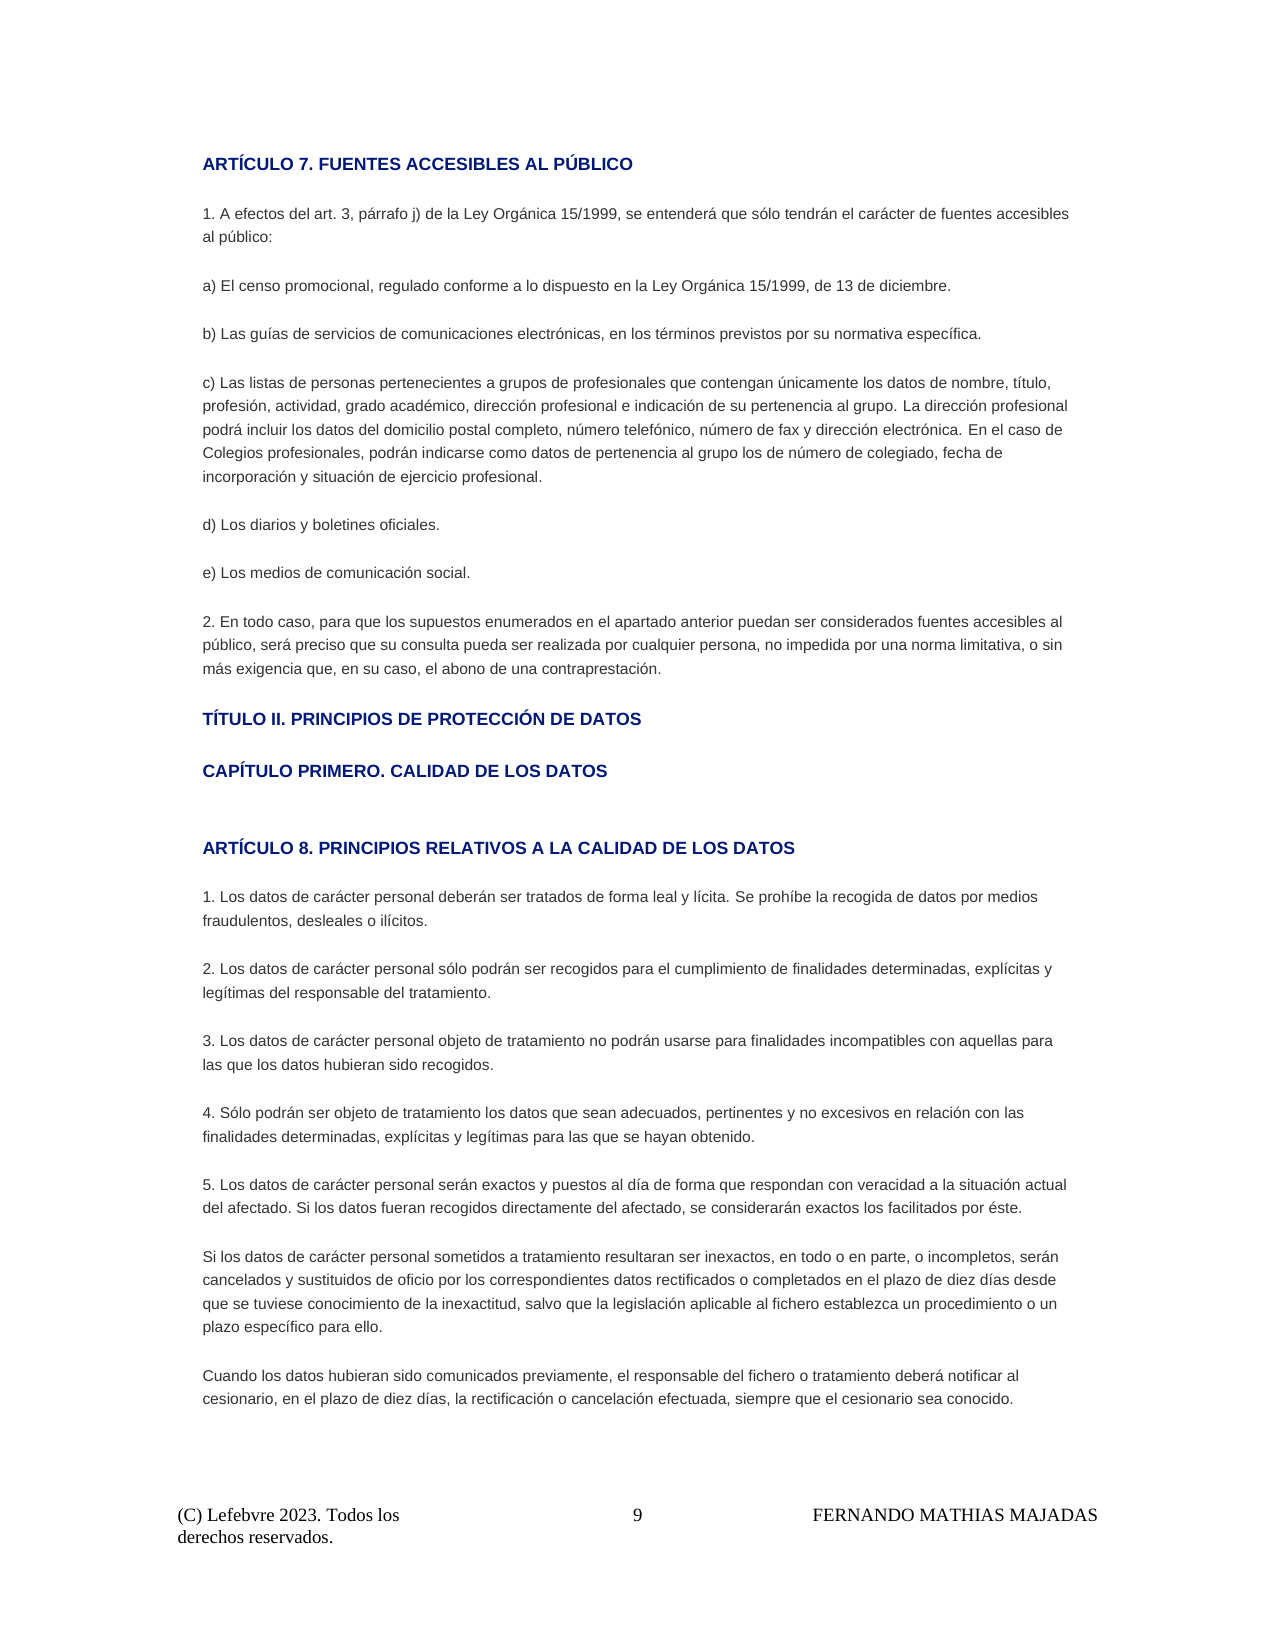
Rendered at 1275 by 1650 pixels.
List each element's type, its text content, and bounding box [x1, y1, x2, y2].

text CAPÍTULO PRIMERO. CALIDAD DE LOS DATOS [202, 754, 1073, 781]
text Artículo 7. Fuentes accesibles al público [202, 148, 1098, 174]
text TÍTULO II. PRINCIPIOS DE PROTECCIÓN DE DATOS [202, 702, 1073, 729]
text 4. Sólo podrán ser objeto de tratamiento los datos que sean adecuados, pertinentes y no excesivos en relación con las finalidades determinadas, explícitas y legítimas para las que se hayan obtenido. [202, 1098, 1073, 1145]
text b) Las guías de servicios de comunicaciones electrónicas, en los términos previstos por su normativa específica. [202, 320, 1073, 343]
text 2. En todo caso, para que los supuestos enumerados en el apartado anterior puedan ser considerados fuentes accesibles al público, será preciso que su consulta pueda ser realizada por cualquier persona, no impedida por una norma limitativa, o sin más exigencia que, en su caso, el abono de una contraprestación. [202, 607, 1073, 677]
text c) Las listas de personas pertenecientes a grupos de profesionales que contengan únicamente los datos de nombre, título, profesión, actividad, grado académico, dirección profesional e indicación de su pertenencia al grupo. La dirección profesional podrá incluir los datos del domicilio postal completo, número telefónico, número de fax y dirección electrónica. En el caso de Colegios profesionales, podrán indicarse como datos de pertenencia al grupo los de número de colegiado, fecha de incorporación y situación de ejercicio profesional. [202, 368, 1073, 485]
text a) El censo promocional, regulado conforme a lo dispuesto en la Ley Orgánica 15/1999, de 13 de diciembre. [202, 271, 1073, 295]
text Artículo 8. Principios relativos a la calidad de los datos [202, 831, 1098, 858]
text d) Los diarios y boletines oficiales. [202, 510, 1073, 534]
text Cuando los datos hubieran sido comunicados previamente, el responsable del fichero o tratamiento deberá notificar al cesionario, en el plazo de diez días, la rectificación o cancelación efectuada, siempre que el cesionario sea conocido. [202, 1361, 1073, 1408]
text 2. Los datos de carácter personal sólo podrán ser recogidos para el cumplimiento de finalidades determinadas, explícitas y legítimas del responsable del tratamiento. [202, 955, 1073, 1002]
text 1. A efectos del art. 3, párrafo j) de la Ley Orgánica 15/1999, se entenderá que sólo tendrán el carácter de fuentes accesibles al público: [202, 199, 1073, 246]
text e) Los medios de comunicación social. [202, 559, 1073, 582]
text 1. Los datos de carácter personal deberán ser tratados de forma leal y lícita. Se prohíbe la recogida de datos por medios fraudulentos, desleales o ilícitos. [202, 883, 1073, 930]
text Si los datos de carácter personal sometidos a tratamiento resultaran ser inexactos, en todo o en parte, o incompletos, serán cancelados y sustituidos de oficio por los correspondientes datos rectificados o completados en el plazo de diez días desde que se tuviese conocimiento de la inexactitud, salvo que la legislación aplicable al fichero establezca un procedimiento o un plazo específico para ello. [202, 1242, 1073, 1336]
text 3. Los datos de carácter personal objeto de tratamiento no podrán usarse para finalidades incompatibles con aquellas para las que los datos hubieran sido recogidos. [202, 1027, 1073, 1073]
text 5. Los datos de carácter personal serán exactos y puestos al día de forma que respondan con veracidad a la situación actual del afectado. Si los datos fueran recogidos directamente del afectado, se considerarán exactos los facilitados por éste. [202, 1170, 1073, 1217]
